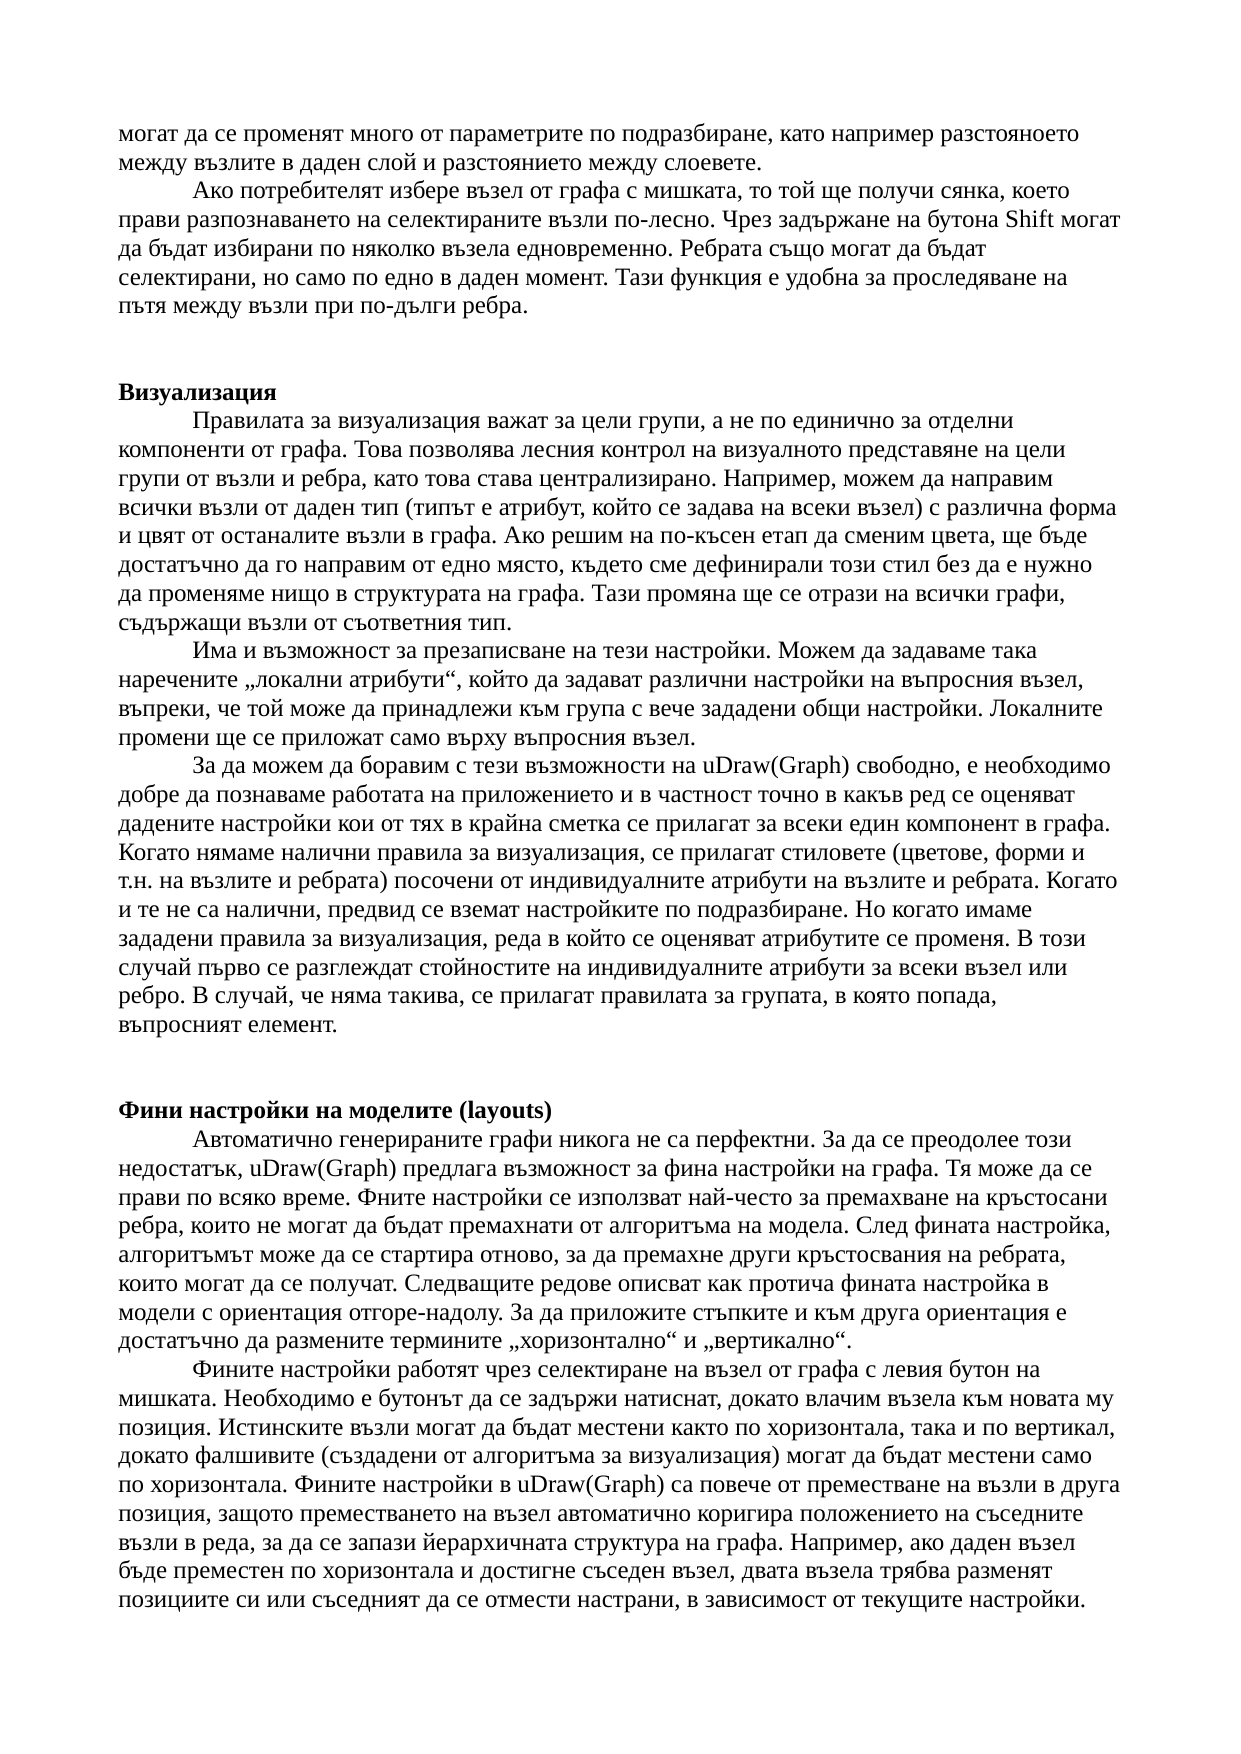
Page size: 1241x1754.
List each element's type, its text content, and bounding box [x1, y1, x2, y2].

text Фините настройки работят чрез селектиране на възел от графа с левия бутон на мишката. Необходимо е бутонът да се задържи натиснат, докато влачим възела към новата му позиция. Истинските възли могат да бъдат местени както по хоризонтала, така и по вертикал, докато фалшивите (създадени от алгоритъма за визуализация) могат да бъдат местени само по хоризонтала. Фините настройки в uDraw(Graph) са повече от преместване на възли в друга позиция, защото преместването на възел автоматично коригира положението на съседните възли в реда, за да се запази йерархичната структура на графа. Например, ако даден възел бъде преместен по хоризонтала и достигне съседен възел, двата възела трябва разменят позициите си или съседният да се отмести настрани, в зависимост от текущите настройки. [118, 1354, 1122, 1613]
text Правилата за визуализация важат за цели групи, а не по единично за отделни компоненти от графа. Това позволява лесния контрол на визуалното представяне на цели групи от възли и ребра, като това става централизирано. Например, можем да направим всички възли от даден тип (типът е атрибут, който се задава на всеки възел) с различна форма и цвят от останалите възли в графа. Ако решим на по-късен етап да сменим цвета, ще бъде достатъчно да го направим от едно място, където сме дефинирали този стил без да е нужно да променяме нищо в структурата на графа. Тази промяна ще се отрази на всички графи, съдържащи възли от съответния тип. [118, 406, 1122, 636]
text Фини настройки на моделите (layouts) [118, 1096, 1122, 1124]
text За да можем да боравим с тези възможности на uDraw(Graph) свободно, е необходимо добре да познаваме работата на приложението и в частност точно в какъв ред се оценяват дадените настройки кои от тях в крайна сметка се прилагат за всеки един компонент в графа. Когато нямаме налични правила за визуализация, се прилагат стиловете (цветове, форми и т.н. на възлите и ребрата) посочени от индивидуалните атрибути на възлите и ребрата. Когато и те не са налични, предвид се вземат настройките по подразбиране. Но когато имаме зададени правила за визуализация, реда в който се оценяват атрибутите се променя. В този случай първо се разглеждат стойностите на индивидуалните атрибути за всеки възел или ребро. В случай, че няма такива, се прилагат правилата за групата, в която попада, въпросният елемент. [118, 751, 1122, 1038]
text Автоматично генерираните графи никога не са перфектни. За да се преодолее този недостатък, uDraw(Graph) предлага възможност за фина настройки на графа. Тя може да се прави по всяко време. Фните настройки се използват най-често за премахване на кръстосани ребра, които не могат да бъдат премахнати от алгоритъма на модела. След фината настройка, алгоритъмът може да се стартира отново, за да премахне други кръстосвания на ребрата, които могат да се получат. Следващите редове описват как протича фината настройка в модели с ориентация отгоре-надолу. За да приложите стъпките и към друга ориентация е достатъчно да размените термините „хоризонтално“ и „вертикално“. [118, 1124, 1122, 1354]
text могат да се променят много от параметрите по подразбиране, като например разстояноето между възлите в даден слой и разстоянието между слоевете. [118, 118, 1122, 176]
text Визуализация [118, 377, 1122, 406]
text Има и възможност за презаписване на тези настройки. Можем да задаваме така наречените „локални атрибути“, който да задават различни настройки на въпросния възел, въпреки, че той може да принадлежи към група с вече зададени общи настройки. Локалните промени ще се приложат само върху въпросния възел. [118, 636, 1122, 751]
text Ако потребителят избере възел от графа с мишката, то той ще получи сянка, което прави разпознаването на селектираните възли по-лесно. Чрез задържане на бутона Shift могат да бъдат избирани по няколко възела едновременно. Ребрата също могат да бъдат селектирани, но само по едно в даден момент. Тази функция е удобна за проследяване на пътя между възли при по-дълги ребра. [118, 176, 1122, 319]
